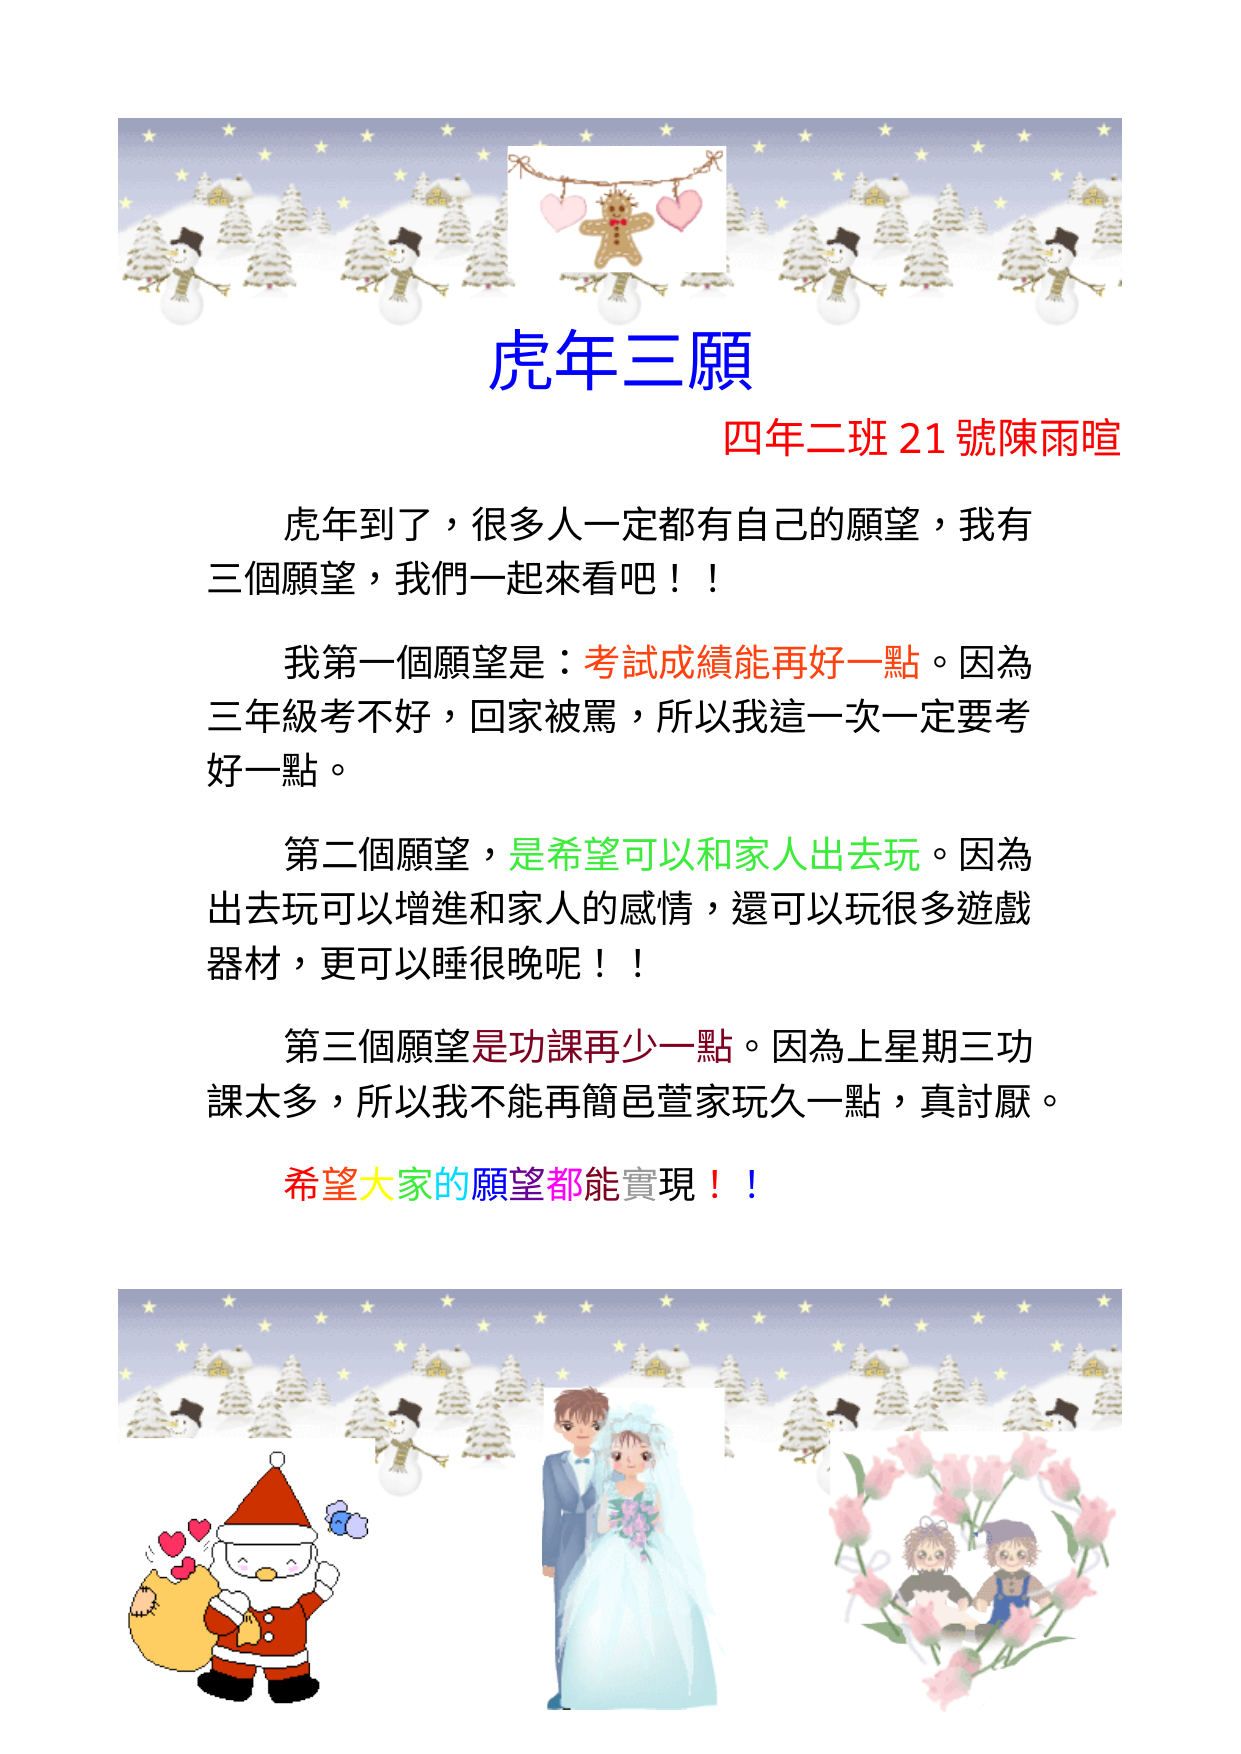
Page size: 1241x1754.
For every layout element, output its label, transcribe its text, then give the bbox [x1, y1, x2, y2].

text 第三個願望是功課再少一點。因為上星期三功課太多，所以我不能再簡邑萱家玩久一點，真討厭。 [207, 1017, 1063, 1126]
picture [118, 118, 1122, 308]
text 四年二班21號陳雨暄 [118, 405, 1122, 465]
text 第二個願望，是希望可以和家人出去玩。因為出去玩可以增進和家人的感情，還可以玩很多遊戲器材，更可以睡很晚呢！！ [207, 825, 1063, 988]
text 虎年三願 [118, 308, 1122, 405]
text 希望大家的願望都能實現！！ [207, 1155, 1063, 1209]
picture [118, 465, 1124, 1715]
text 虎年到了，很多人一定都有自己的願望，我有三個願望，我們一起來看吧！！ [207, 495, 1063, 603]
text 我第一個願望是：考試成績能再好一點。因為三年級考不好，回家被罵，所以我這一次一定要考好一點。 [207, 633, 1063, 796]
